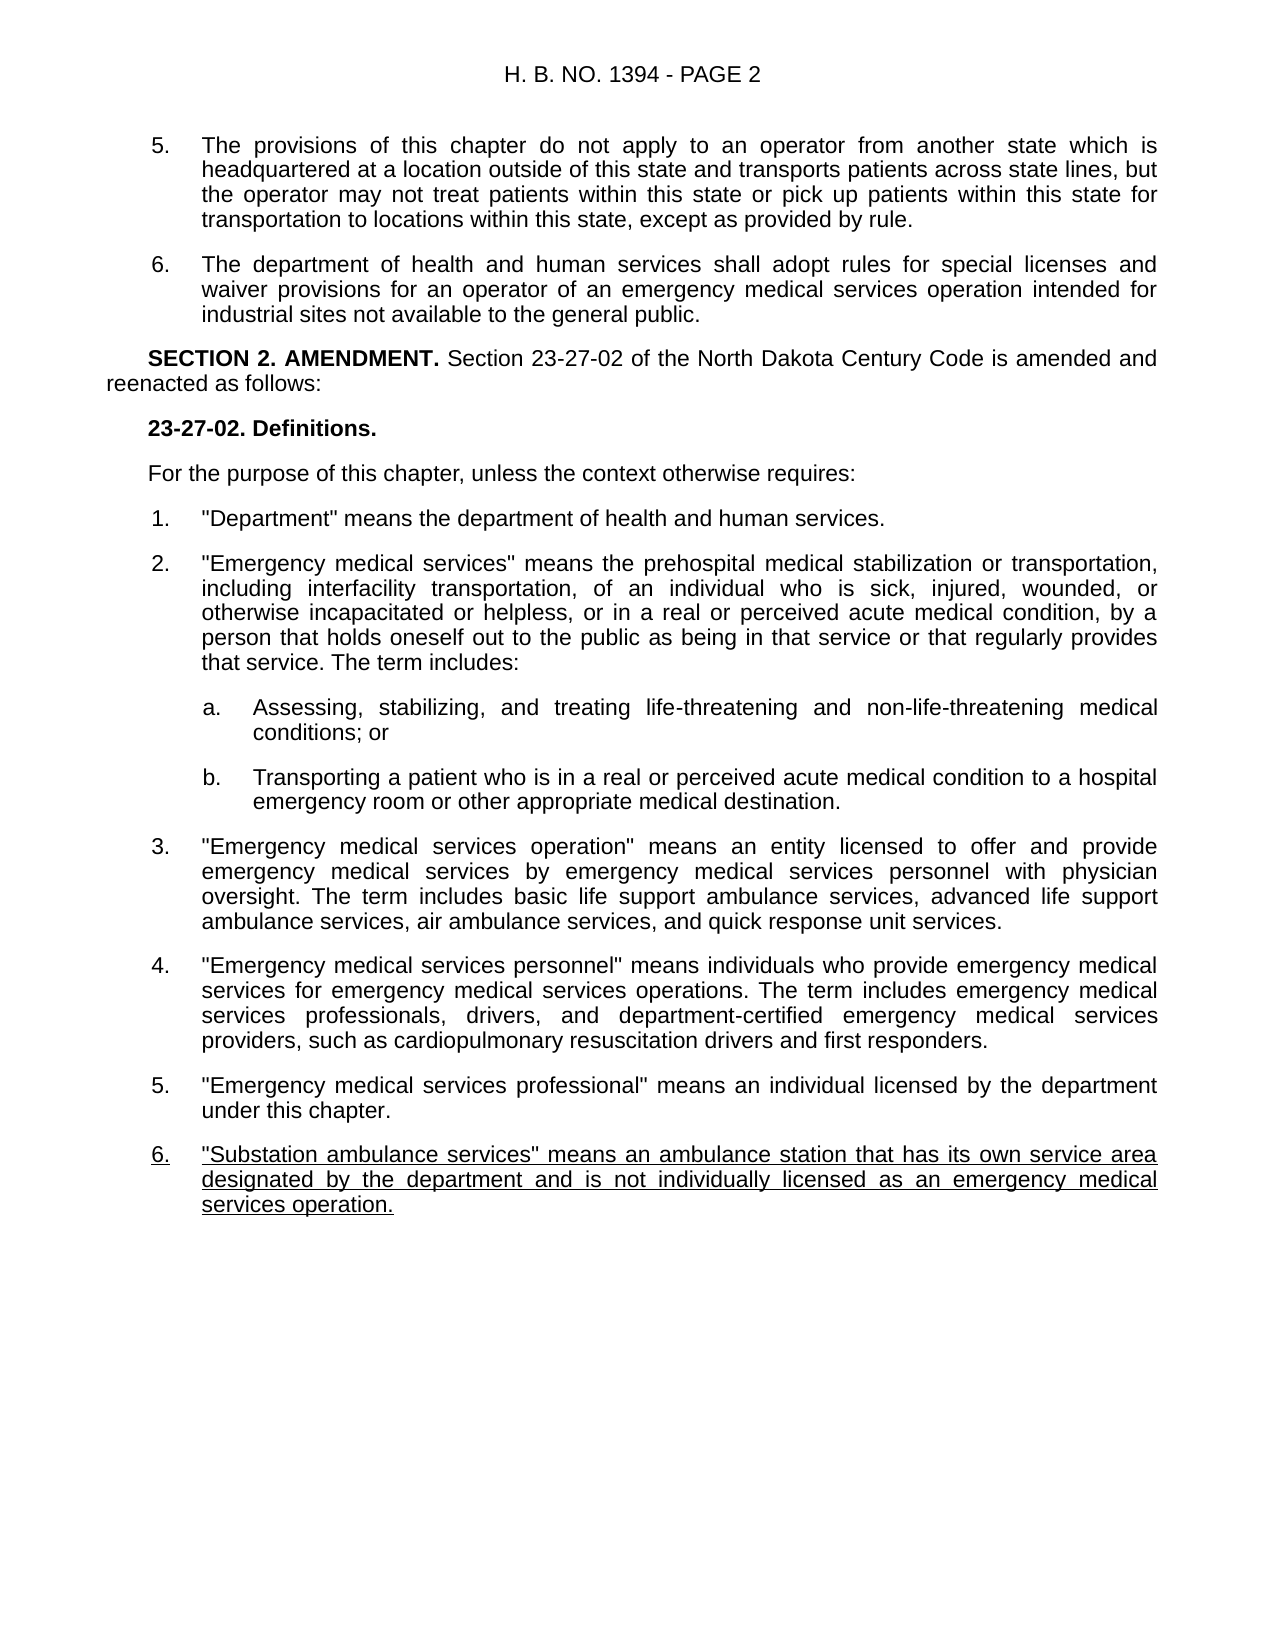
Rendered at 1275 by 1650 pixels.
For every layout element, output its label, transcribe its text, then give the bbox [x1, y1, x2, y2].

text 5. The provisions of this chapter do not apply to an operator from another state which is headquartered at a location outside of this state and transports patients across state lines, but the operator may not treat patients within this state or pick up patients within this state for transportation to locations within this state, except as provided by rule. [106, 133, 1158, 232]
text For the purpose of this chapter, unless the context otherwise requires: [106, 462, 1158, 486]
text 4. "Emergency medical services personnel" means individuals who provide emergency medical services for emergency medical services operations. The term includes emergency medical services professionals, drivers, and department‑certified emergency medical services providers, such as cardiopulmonary resuscitation drivers and first responders. [106, 954, 1158, 1053]
text 6. "Substation ambulance services" means an ambulance station that has its own service area designated by the department and is not individually licensed as an emergency medical services operation. [106, 1143, 1158, 1217]
text a. Assessing, stabilizing, and treating life‑threatening and non‑life‑threatening medical conditions; or [106, 696, 1158, 745]
text 3. "Emergency medical services operation" means an entity licensed to offer and provide emergency medical services by emergency medical services personnel with physician oversight. The term includes basic life support ambulance services, advanced life support ambulance services, air ambulance services, and quick response unit services. [106, 835, 1158, 934]
text 2. "Emergency medical services" means the prehospital medical stabilization or transportation, including interfacility transportation, of an individual who is sick, injured, wounded, or otherwise incapacitated or helpless, or in a real or perceived acute medical condition, by a person that holds oneself out to the public as being in that service or that regularly provides that service. The term includes: [106, 551, 1158, 675]
text b. Transporting a patient who is in a real or perceived acute medical condition to a hospital emergency room or other appropriate medical destination. [106, 765, 1158, 815]
text 5. "Emergency medical services professional" means an individual licensed by the department under this chapter. [106, 1073, 1158, 1123]
text 1. "Department" means the department of health and human services. [106, 507, 1158, 531]
text SECTION 2. AMENDMENT. Section 23‑27‑02 of the North Dakota Century Code is amended and reenacted as follows: [106, 347, 1158, 397]
text 6. The department of health and human services shall adopt rules for special licenses and waiver provisions for an operator of an emergency medical services operation intended for industrial sites not available to the general public. [106, 253, 1158, 327]
subtitle 23‑27‑02. Definitions. [106, 417, 1158, 442]
